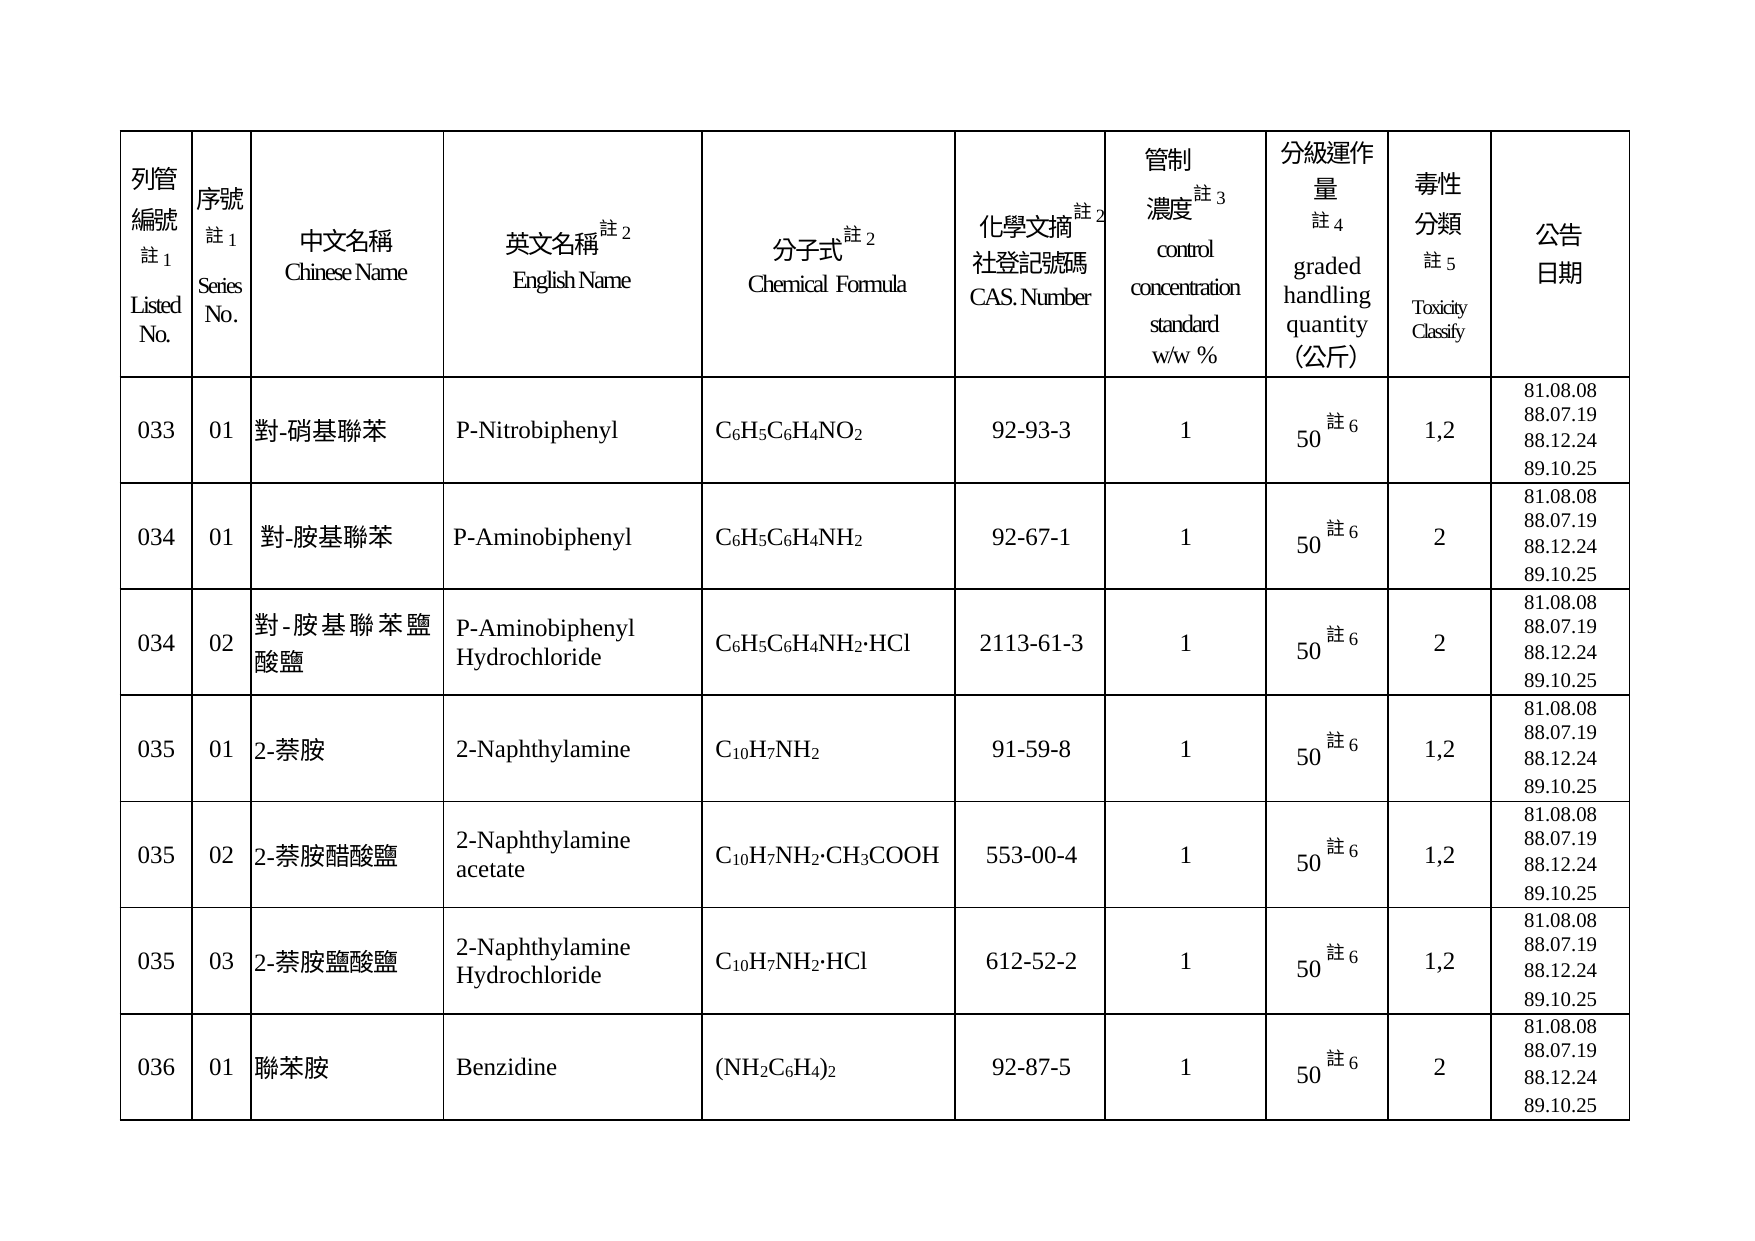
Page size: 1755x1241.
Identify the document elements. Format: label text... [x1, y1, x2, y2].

table_cell 01 [193, 378, 250, 482]
table_cell 92-93-3 [956, 378, 1104, 482]
table_header 毒性 分類 註5 Toxicity Classify [1389, 132, 1490, 376]
table_cell 033 [121, 378, 191, 482]
table_cell 1 [1106, 378, 1265, 482]
table_cell 1 [1106, 908, 1265, 1013]
table_cell 2 [1389, 590, 1490, 694]
table_cell 50註6 [1267, 484, 1387, 588]
table_cell 81.08.08 88.07.19 88.12.24 89.10.25 [1492, 378, 1629, 482]
table_cell 50註6 [1267, 378, 1387, 482]
table_cell 81.08.08 88.07.19 88.12.24 89.10.25 [1492, 1015, 1629, 1119]
table_header 管制 濃度註3 control concentration standard w/w % [1106, 132, 1265, 376]
table_cell P-Aminobiphenyl [444, 484, 701, 588]
table_cell P-Nitrobiphenyl [444, 378, 701, 482]
table_cell 2-Naphthylamine acetate [444, 802, 701, 907]
table_cell 1,2 [1389, 802, 1490, 907]
table_cell C10H7NH2‧CH3COOH [703, 802, 954, 907]
table_cell 2 [1389, 1015, 1490, 1119]
table_cell 036 [121, 1015, 191, 1119]
table_cell 對-硝基聯苯 [252, 378, 443, 482]
table_header 序號 註1 Series No. [193, 132, 250, 376]
table_header 英文名稱註2 English Name [444, 132, 701, 376]
table_cell 01 [193, 1015, 250, 1119]
table_cell 81.08.08 88.07.19 88.12.24 89.10.25 [1492, 908, 1629, 1013]
table_cell 612-52-2 [956, 908, 1104, 1013]
table_cell 81.08.08 88.07.19 88.12.24 89.10.25 [1492, 696, 1629, 801]
table_cell 2-Naphthylamine [444, 696, 701, 801]
table_cell 92-87-5 [956, 1015, 1104, 1119]
table_cell 聯苯胺 [252, 1015, 443, 1119]
table_cell 91-59-8 [956, 696, 1104, 801]
table_header 中文名稱 Chinese Name [252, 132, 443, 376]
table_cell 對-胺基聯苯鹽酸鹽 [252, 590, 443, 694]
table_cell 03 [193, 908, 250, 1013]
table_cell 81.08.08 88.07.19 88.12.24 89.10.25 [1492, 484, 1629, 588]
table_cell 01 [193, 484, 250, 588]
table_cell 2-萘胺醋酸鹽 [252, 802, 443, 907]
table_cell 02 [193, 590, 250, 694]
table_cell 50註6 [1267, 908, 1387, 1013]
table_cell 50註6 [1267, 696, 1387, 801]
table_cell 81.08.08 88.07.19 88.12.24 89.10.25 [1492, 590, 1629, 694]
table_header 分子式註2 Chemical Formula [703, 132, 954, 376]
table_cell 034 [121, 484, 191, 588]
table_cell 50註6 [1267, 1015, 1387, 1119]
table_cell C10H7NH2 [703, 696, 954, 801]
table_cell 2 [1389, 484, 1490, 588]
table_cell 034 [121, 590, 191, 694]
table_cell 2113-61-3 [956, 590, 1104, 694]
table_cell 1,2 [1389, 378, 1490, 482]
table_cell 553-00-4 [956, 802, 1104, 907]
table_cell 50註6 [1267, 590, 1387, 694]
table_cell 1 [1106, 590, 1265, 694]
table_header 列管 編號 註1 Listed No. [121, 132, 191, 376]
table_cell 1 [1106, 1015, 1265, 1119]
table_cell 81.08.08 88.07.19 88.12.24 89.10.25 [1492, 802, 1629, 907]
table_cell 1 [1106, 696, 1265, 801]
table_cell C6H5C6H4NH2‧HCl [703, 590, 954, 694]
table_header 化學文摘註2 社登記號碼 CAS. Number [956, 132, 1104, 376]
table_cell 對-胺基聯苯 [252, 484, 443, 588]
table_cell 035 [121, 696, 191, 801]
table_cell Benzidine [444, 1015, 701, 1119]
table_header 公告 日期 [1492, 132, 1629, 376]
table_cell 2-萘胺鹽酸鹽 [252, 908, 443, 1013]
table_cell 1 [1106, 484, 1265, 588]
table_cell 50註6 [1267, 802, 1387, 907]
table_cell 92-67-1 [956, 484, 1104, 588]
table_cell 01 [193, 696, 250, 801]
table_cell 2-萘胺 [252, 696, 443, 801]
table_header 分級運作量 註4 graded handling quantity （公斤） [1267, 132, 1387, 376]
table_cell P-Aminobiphenyl Hydrochloride [444, 590, 701, 694]
table_cell 035 [121, 802, 191, 907]
table_cell C10H7NH2‧HCl [703, 908, 954, 1013]
table_cell 1,2 [1389, 696, 1490, 801]
table_cell 1 [1106, 802, 1265, 907]
table_cell 02 [193, 802, 250, 907]
table_cell (NH2C6H4)2 [703, 1015, 954, 1119]
table_cell C6H5C6H4NO2 [703, 378, 954, 482]
table_cell 2-Naphthylamine Hydrochloride [444, 908, 701, 1013]
table_cell 1,2 [1389, 908, 1490, 1013]
table_cell 035 [121, 908, 191, 1013]
table_cell C6H5C6H4NH2 [703, 484, 954, 588]
